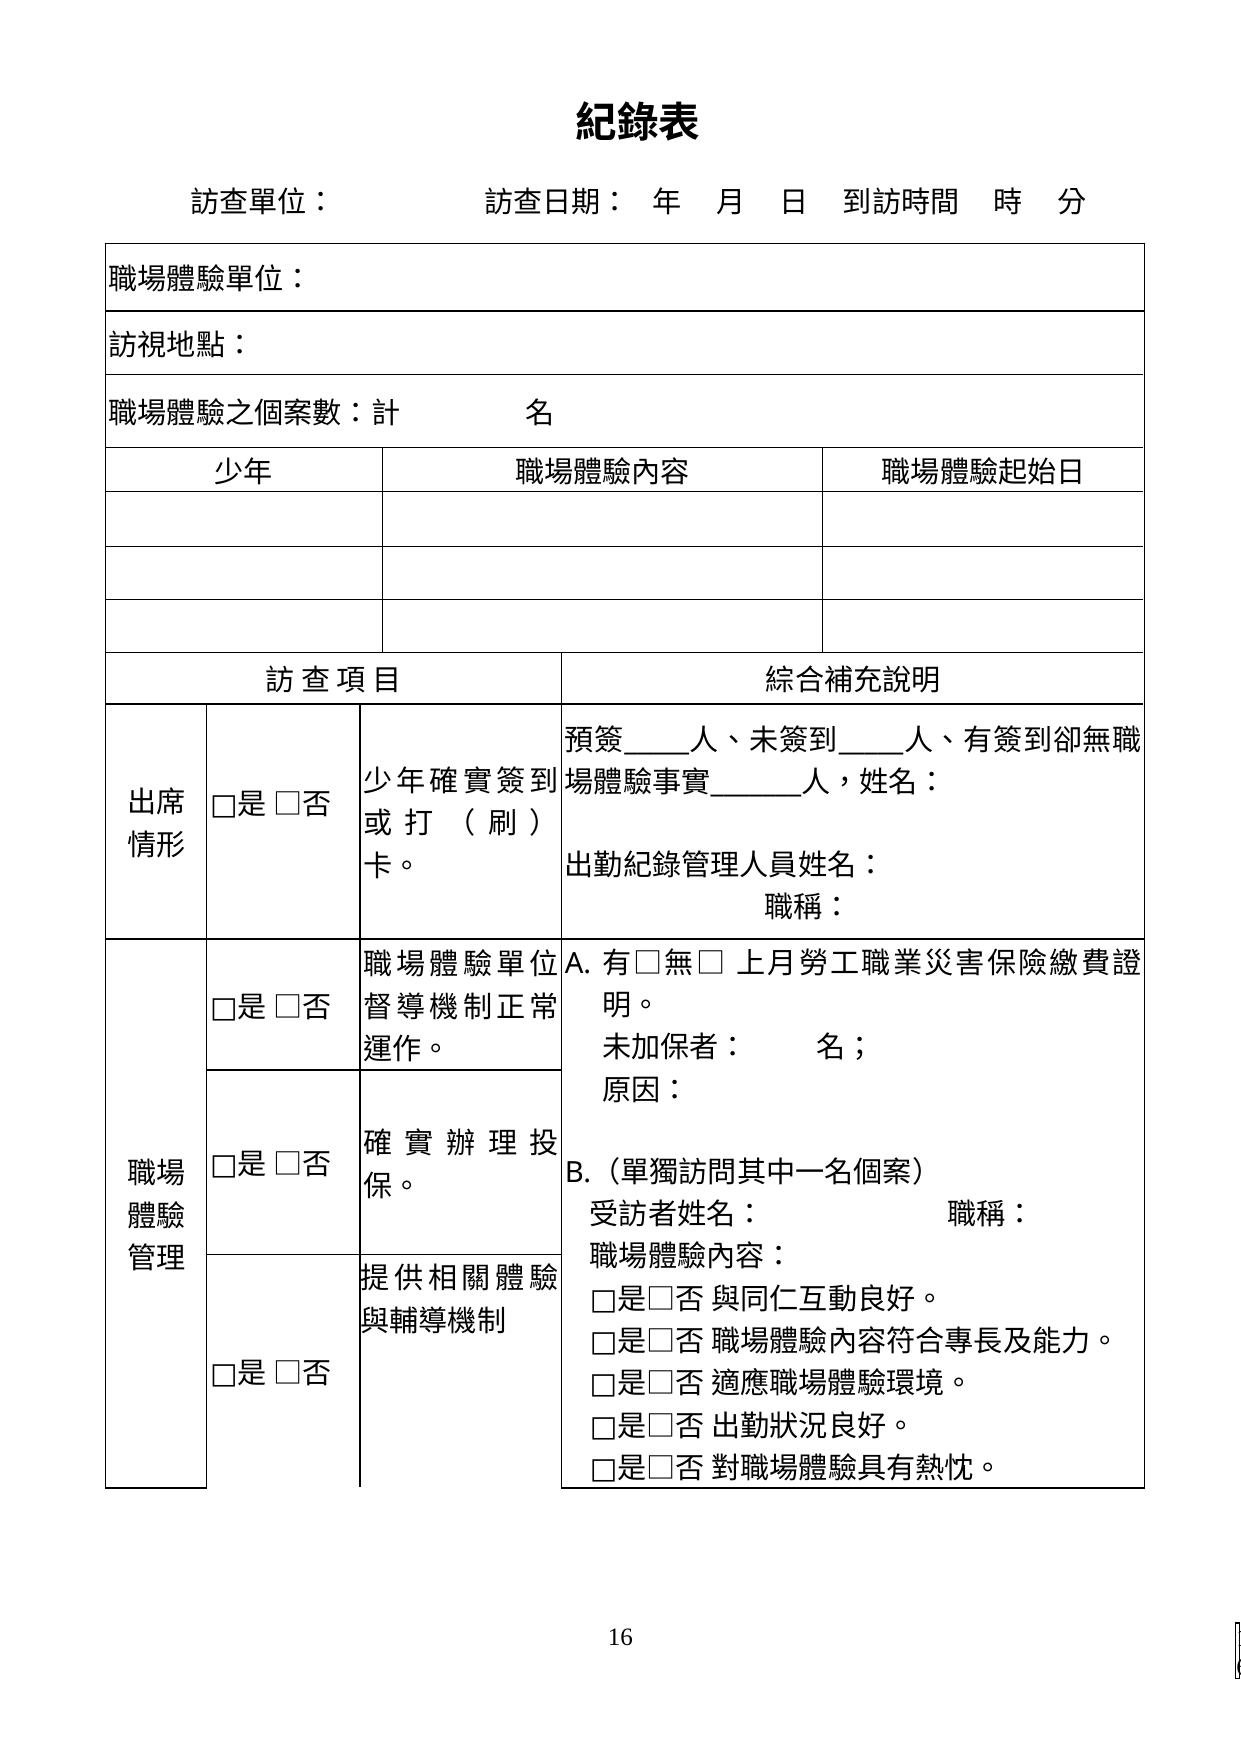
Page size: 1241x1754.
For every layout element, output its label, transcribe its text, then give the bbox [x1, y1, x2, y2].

text 訪查單位： 訪查日期： 年 月 日 到訪時間 時 分 [140, 179, 1136, 221]
table_cell 職場體驗內容 [383, 448, 822, 491]
table_cell [106, 492, 382, 546]
table_cell 訪視地點： [106, 312, 1144, 374]
table_cell 出席 情形 [106, 705, 206, 938]
table_cell [823, 491, 1144, 546]
text 紀錄表 [140, 89, 1136, 149]
table_cell [383, 600, 822, 652]
table_cell 職場 體驗 管理 [106, 940, 206, 1487]
table_cell [383, 547, 822, 599]
table_cell 預簽_____人、未簽到_____人、有簽到卻無職場體驗事實_______人，姓名： 出勤紀錄管理人員姓名： 職稱： [562, 703, 1144, 938]
table_cell 職場體驗起始日 [823, 447, 1144, 491]
table_cell 提供相關體驗與輔導機制 [361, 1255, 561, 1487]
table_header 職場體驗單位： [106, 244, 1144, 310]
table_cell □是 □否 [207, 705, 359, 938]
table_cell □是 □否 [207, 1255, 359, 1487]
table_cell [106, 600, 382, 652]
table_cell □是 □否 [207, 1071, 359, 1253]
table_cell 職場體驗單位督導機制正常運作。 [361, 940, 561, 1069]
table_cell 綜合補充說明 [562, 652, 1144, 703]
table_cell 少年確實簽到或打（刷）卡。 [361, 705, 561, 938]
table_cell 少年 [106, 448, 382, 491]
table_cell [106, 547, 382, 599]
table_cell 訪 查 項 目 [106, 653, 561, 703]
table_cell [823, 599, 1144, 652]
table_cell □是 □否 [207, 940, 359, 1069]
table_cell [383, 492, 822, 546]
table_cell 職場體驗之個案數：計 名 [106, 374, 1144, 447]
table_cell [823, 546, 1144, 599]
table_cell 確實辦理投保。 [361, 1071, 561, 1253]
table_cell 有□無□ 上月勞工職業災害保險繳費證明。 未加保者： 名； 原因： B.（單獨訪問其中一名個案） 受訪者姓名： 職稱： 職場體驗內容： □是□否 與同仁互動良好。 □是□否 職場體驗內容符合專長及能力。 □是□否 適應職場體驗環境。 □是□否 出勤狀況良好。 □是□否 對職場體驗具有熱忱。 [562, 940, 1144, 1487]
